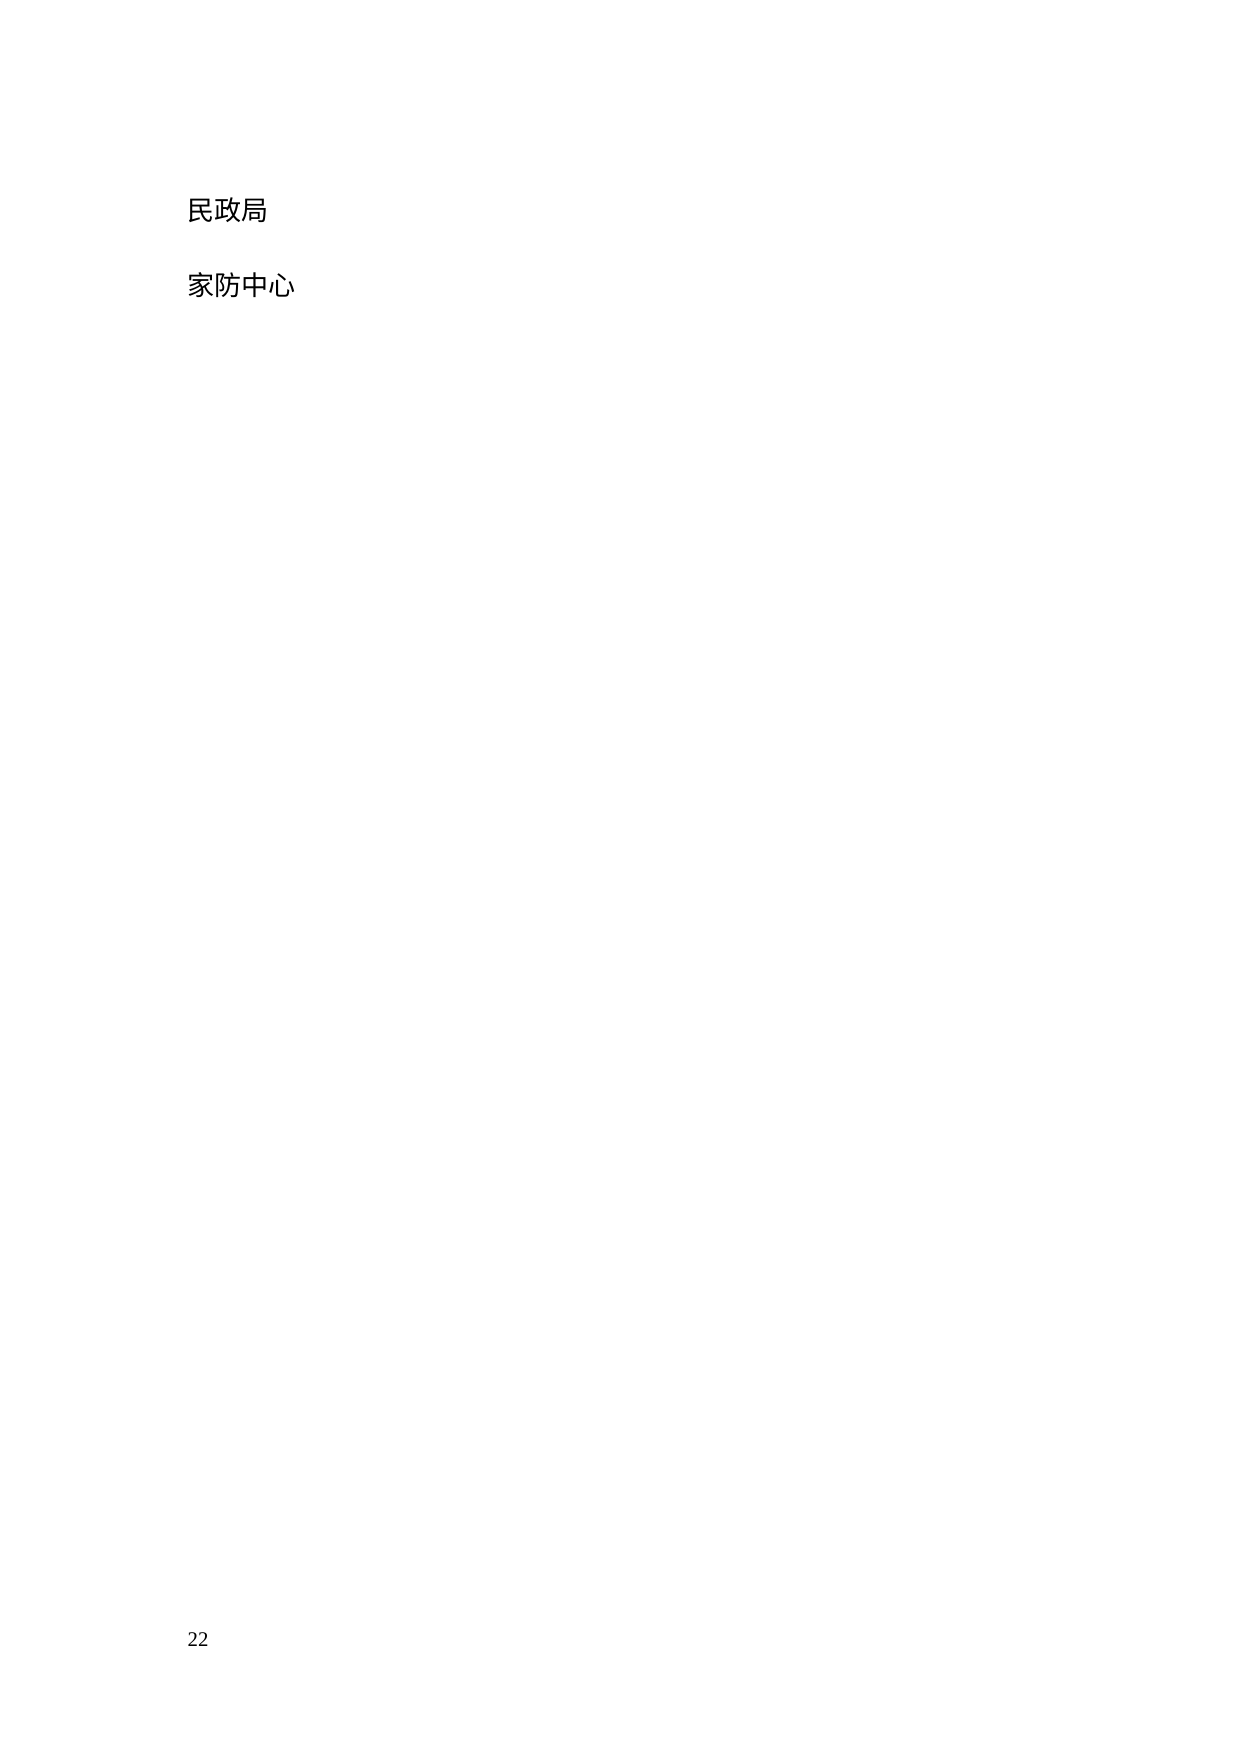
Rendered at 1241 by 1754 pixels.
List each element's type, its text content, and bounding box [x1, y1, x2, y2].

text 家防中心 [187, 239, 1053, 314]
text 民政局 [187, 164, 1053, 239]
